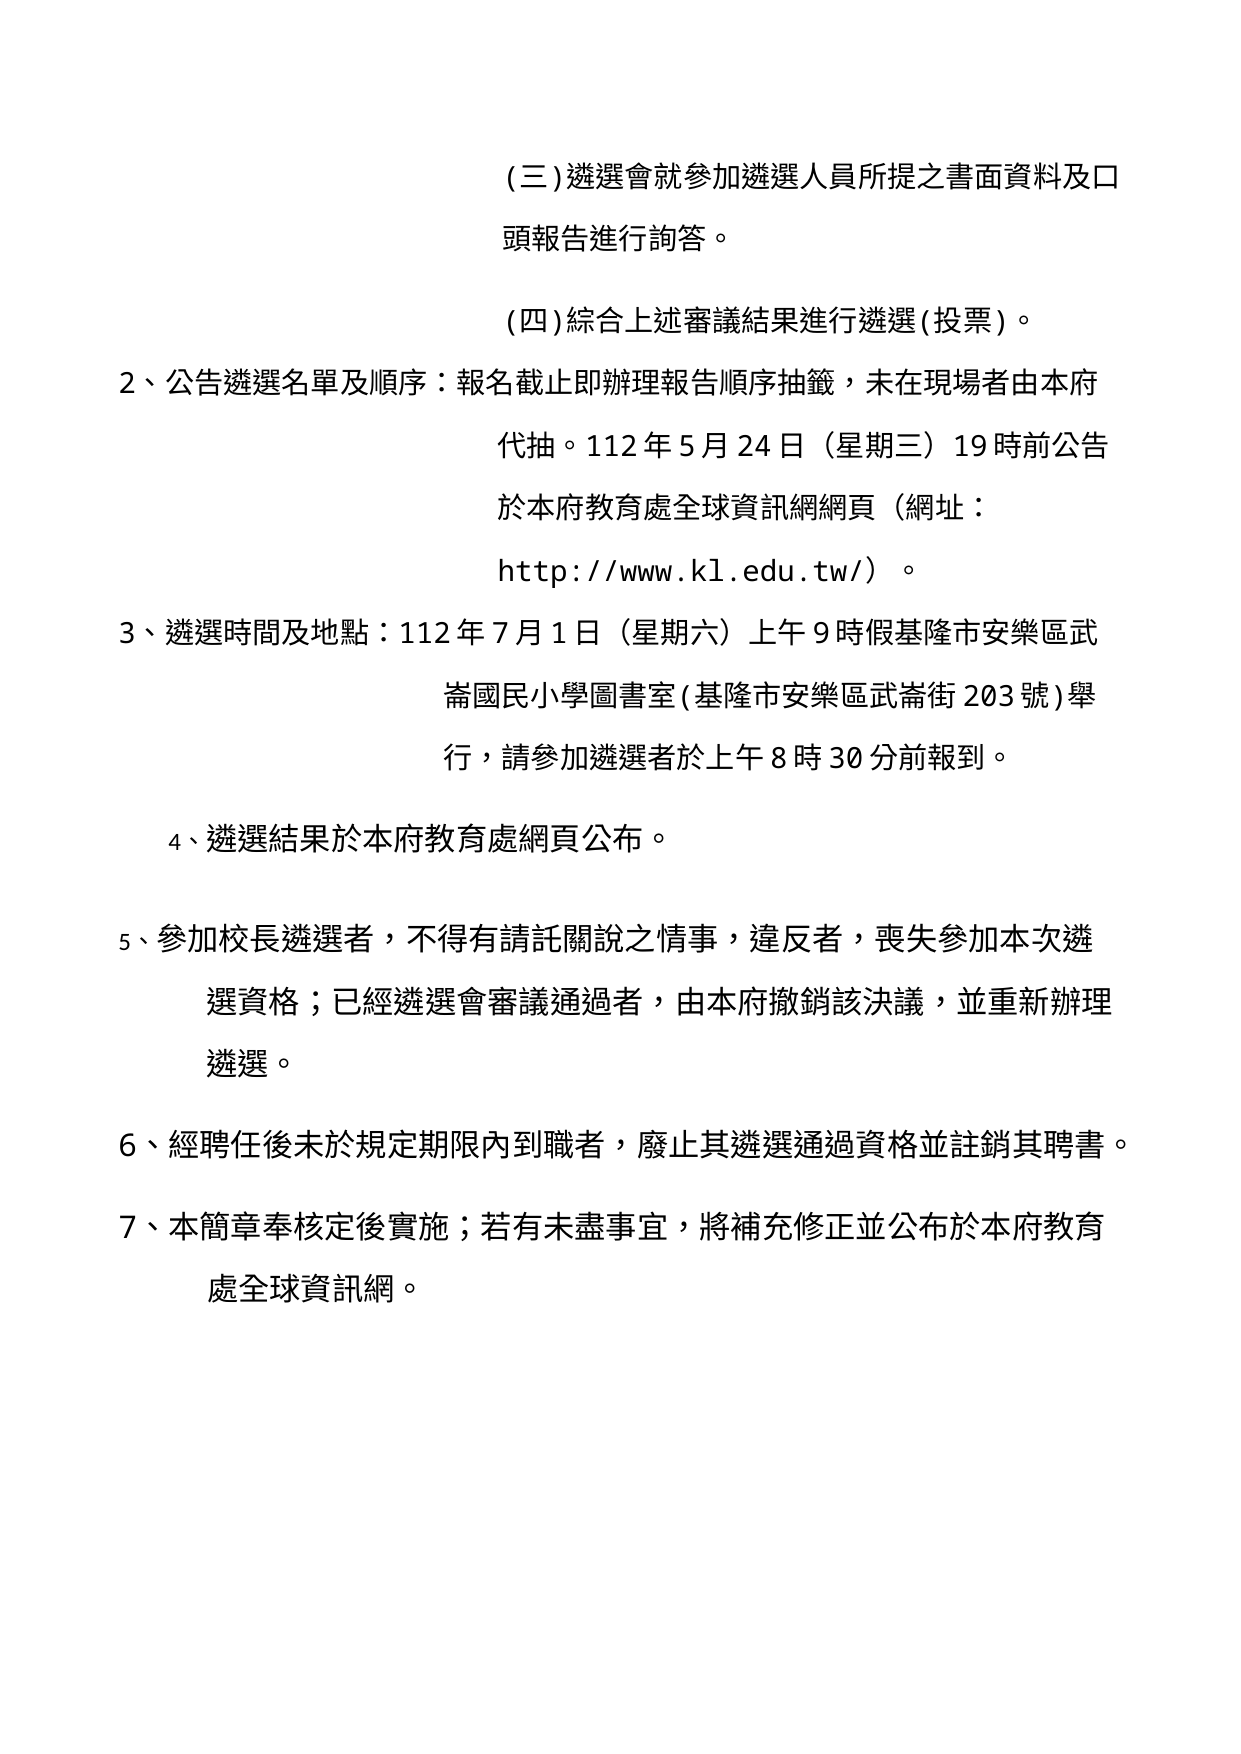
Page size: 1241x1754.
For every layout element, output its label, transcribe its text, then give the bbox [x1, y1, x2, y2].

list 遴選結果於本府教育處網頁公布。 [168, 795, 1122, 858]
list 參加校長遴選者，不得有請託關說之情事，違反者，喪失參加本次遴選資格；已經遴選會審議通過者，由本府撤銷該決議，並重新辦理遴選。 [118, 895, 1122, 1083]
list 公告遴選名單及順序：報名截止即辦理報告順序抽籤，未在現場者由本府代抽。112年5月24日（星期三）19時前公告於本府教育處全球資訊網網頁（網址：http://www.kl.edu.tw/）。 [118, 339, 1122, 589]
list 本簡章奉核定後實施；若有未盡事宜，將補充修正並公布於本府教育處全球資訊網。 [118, 1183, 1122, 1308]
list 遴選時間及地點：112年7月1日（星期六）上午9時假基隆市安樂區武崙國民小學圖書室(基隆市安樂區武崙街203號)舉行，請參加遴選者於上午8時30分前報到。 [118, 589, 1122, 777]
text (四)綜合上述審議結果進行遴選(投票)。 [502, 277, 1122, 339]
list 經聘任後未於規定期限內到職者，廢止其遴選通過資格並註銷其聘書。 [118, 1102, 1122, 1164]
text (三)遴選會就參加遴選人員所提之書面資料及口頭報告進行詢答。 [502, 133, 1122, 258]
